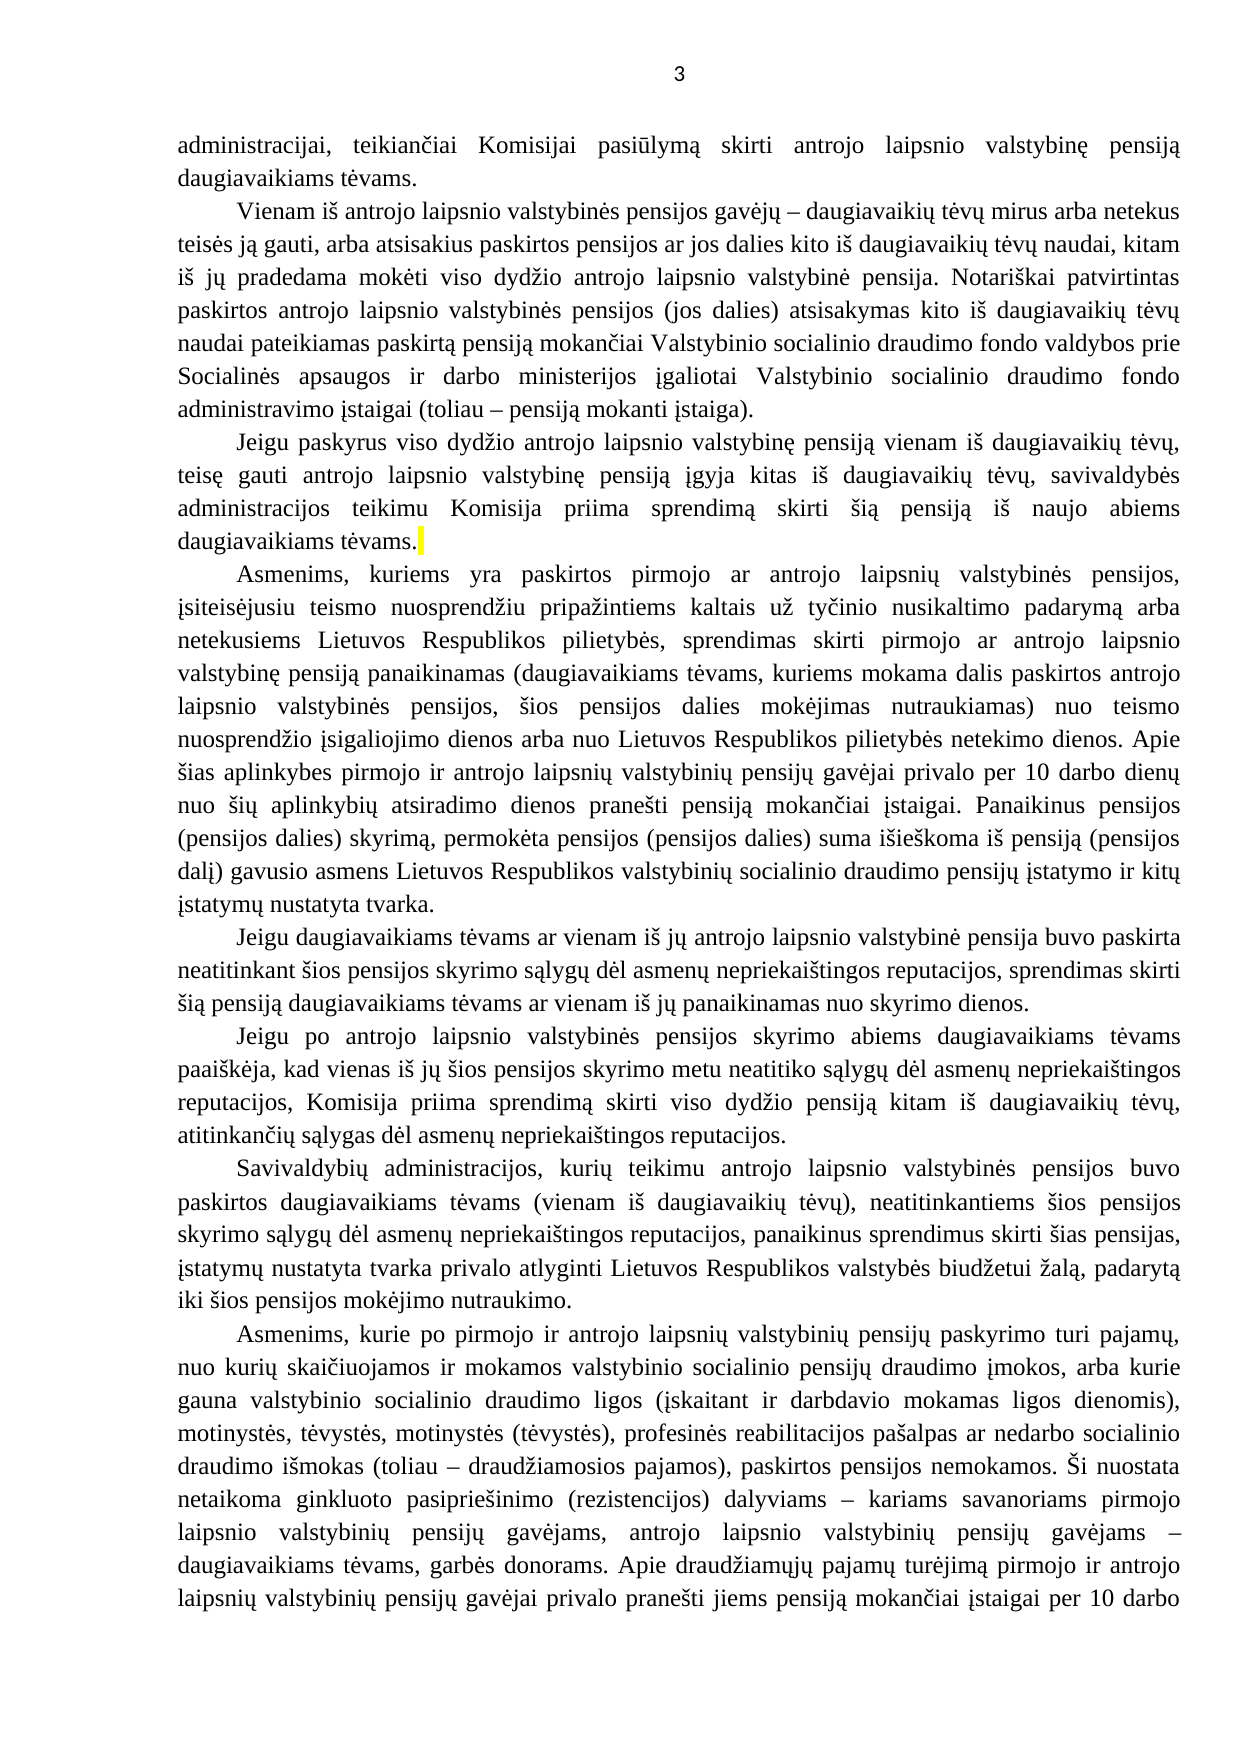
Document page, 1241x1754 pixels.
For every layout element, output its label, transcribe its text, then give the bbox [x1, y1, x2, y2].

text Jeigu paskyrus viso dydžio antrojo laipsnio valstybinę pensiją vienam iš daugiavaikių tėvų, teisę gauti antrojo laipsnio valstybinę pensiją įgyja kitas iš daugiavaikių tėvų, savivaldybės administracijos teikimu Komisija priima sprendimą skirti šią pensiją iš naujo abiems daugiavaikiams tėvams. [177, 427, 1181, 555]
text Jeigu daugiavaikiams tėvams ar vienam iš jų antrojo laipsnio valstybinė pensija buvo paskirta neatitinkant šios pensijos skyrimo sąlygų dėl asmenų nepriekaištingos reputacijos, sprendimas skirti šią pensiją daugiavaikiams tėvams ar vienam iš jų panaikinamas nuo skyrimo dienos. [177, 922, 1181, 1017]
text Vienam iš antrojo laipsnio valstybinės pensijos gavėjų – daugiavaikių tėvų mirus arba netekus teisės ją gauti, arba atsisakius paskirtos pensijos ar jos dalies kito iš daugiavaikių tėvų naudai, kitam iš jų pradedama mokėti viso dydžio antrojo laipsnio valstybinė pensija. Notariškai patvirtintas paskirtos antrojo laipsnio valstybinės pensijos (jos dalies) atsisakymas kito iš daugiavaikių tėvų naudai pateikiamas paskirtą pensiją mokančiai Valstybinio socialinio draudimo fondo valdybos prie Socialinės apsaugos ir darbo ministerijos įgaliotai Valstybinio socialinio draudimo fondo administravimo įstaigai (toliau – pensiją mokanti įstaiga). [177, 196, 1181, 423]
text administracijai, teikiančiai Komisijai pasiūlymą skirti antrojo laipsnio valstybinę pensiją daugiavaikiams tėvams. [177, 130, 1181, 192]
text Jeigu po antrojo laipsnio valstybinės pensijos skyrimo abiems daugiavaikiams tėvams paaiškėja, kad vienas iš jų šios pensijos skyrimo metu neatitiko sąlygų dėl asmenų nepriekaištingos reputacijos, Komisija priima sprendimą skirti viso dydžio pensiją kitam iš daugiavaikių tėvų, atitinkančių sąlygas dėl asmenų nepriekaištingos reputacijos. [177, 1021, 1181, 1149]
text Asmenims, kurie po pirmojo ir antrojo laipsnių valstybinių pensijų paskyrimo turi pajamų, nuo kurių skaičiuojamos ir mokamos valstybinio socialinio pensijų draudimo įmokos, arba kurie gauna valstybinio socialinio draudimo ligos (įskaitant ir darbdavio mokamas ligos dienomis), motinystės, tėvystės, motinystės (tėvystės), profesinės reabilitacijos pašalpas ar nedarbo socialinio draudimo išmokas (toliau – draudžiamosios pajamos), paskirtos pensijos nemokamos. Ši nuostata netaikoma ginkluoto pasipriešinimo (rezistencijos) dalyviams – kariams savanoriams pirmojo laipsnio valstybinių pensijų gavėjams, antrojo laipsnio valstybinių pensijų gavėjams –daugiavaikiams tėvams, garbės donorams. Apie draudžiamųjų pajamų turėjimą pirmojo ir antrojo laipsnių valstybinių pensijų gavėjai privalo pranešti jiems pensiją mokančiai įstaigai per 10 darbo [177, 1319, 1181, 1612]
text Savivaldybių administracijos, kurių teikimu antrojo laipsnio valstybinės pensijos buvo paskirtos daugiavaikiams tėvams (vienam iš daugiavaikių tėvų), neatitinkantiems šios pensijos skyrimo sąlygų dėl asmenų nepriekaištingos reputacijos, panaikinus sprendimus skirti šias pensijas, įstatymų nustatyta tvarka privalo atlyginti Lietuvos Respublikos valstybės biudžetui žalą, padarytą iki šios pensijos mokėjimo nutraukimo. [177, 1153, 1181, 1314]
text Asmenims, kuriems yra paskirtos pirmojo ar antrojo laipsnių valstybinės pensijos, įsiteisėjusiu teismo nuosprendžiu pripažintiems kaltais už tyčinio nusikaltimo padarymą arba netekusiems Lietuvos Respublikos pilietybės, sprendimas skirti pirmojo ar antrojo laipsnio valstybinę pensiją panaikinamas (daugiavaikiams tėvams, kuriems mokama dalis paskirtos antrojo laipsnio valstybinės pensijos, šios pensijos dalies mokėjimas nutraukiamas) nuo teismo nuosprendžio įsigaliojimo dienos arba nuo Lietuvos Respublikos pilietybės netekimo dienos. Apie šias aplinkybes pirmojo ir antrojo laipsnių valstybinių pensijų gavėjai privalo per 10 darbo dienų nuo šių aplinkybių atsiradimo dienos pranešti pensiją mokančiai įstaigai. Panaikinus pensijos (pensijos dalies) skyrimą, permokėta pensijos (pensijos dalies) suma išieškoma iš pensiją (pensijos dalį) gavusio asmens Lietuvos Respublikos valstybinių socialinio draudimo pensijų įstatymo ir kitų įstatymų nustatyta tvarka. [177, 559, 1181, 918]
